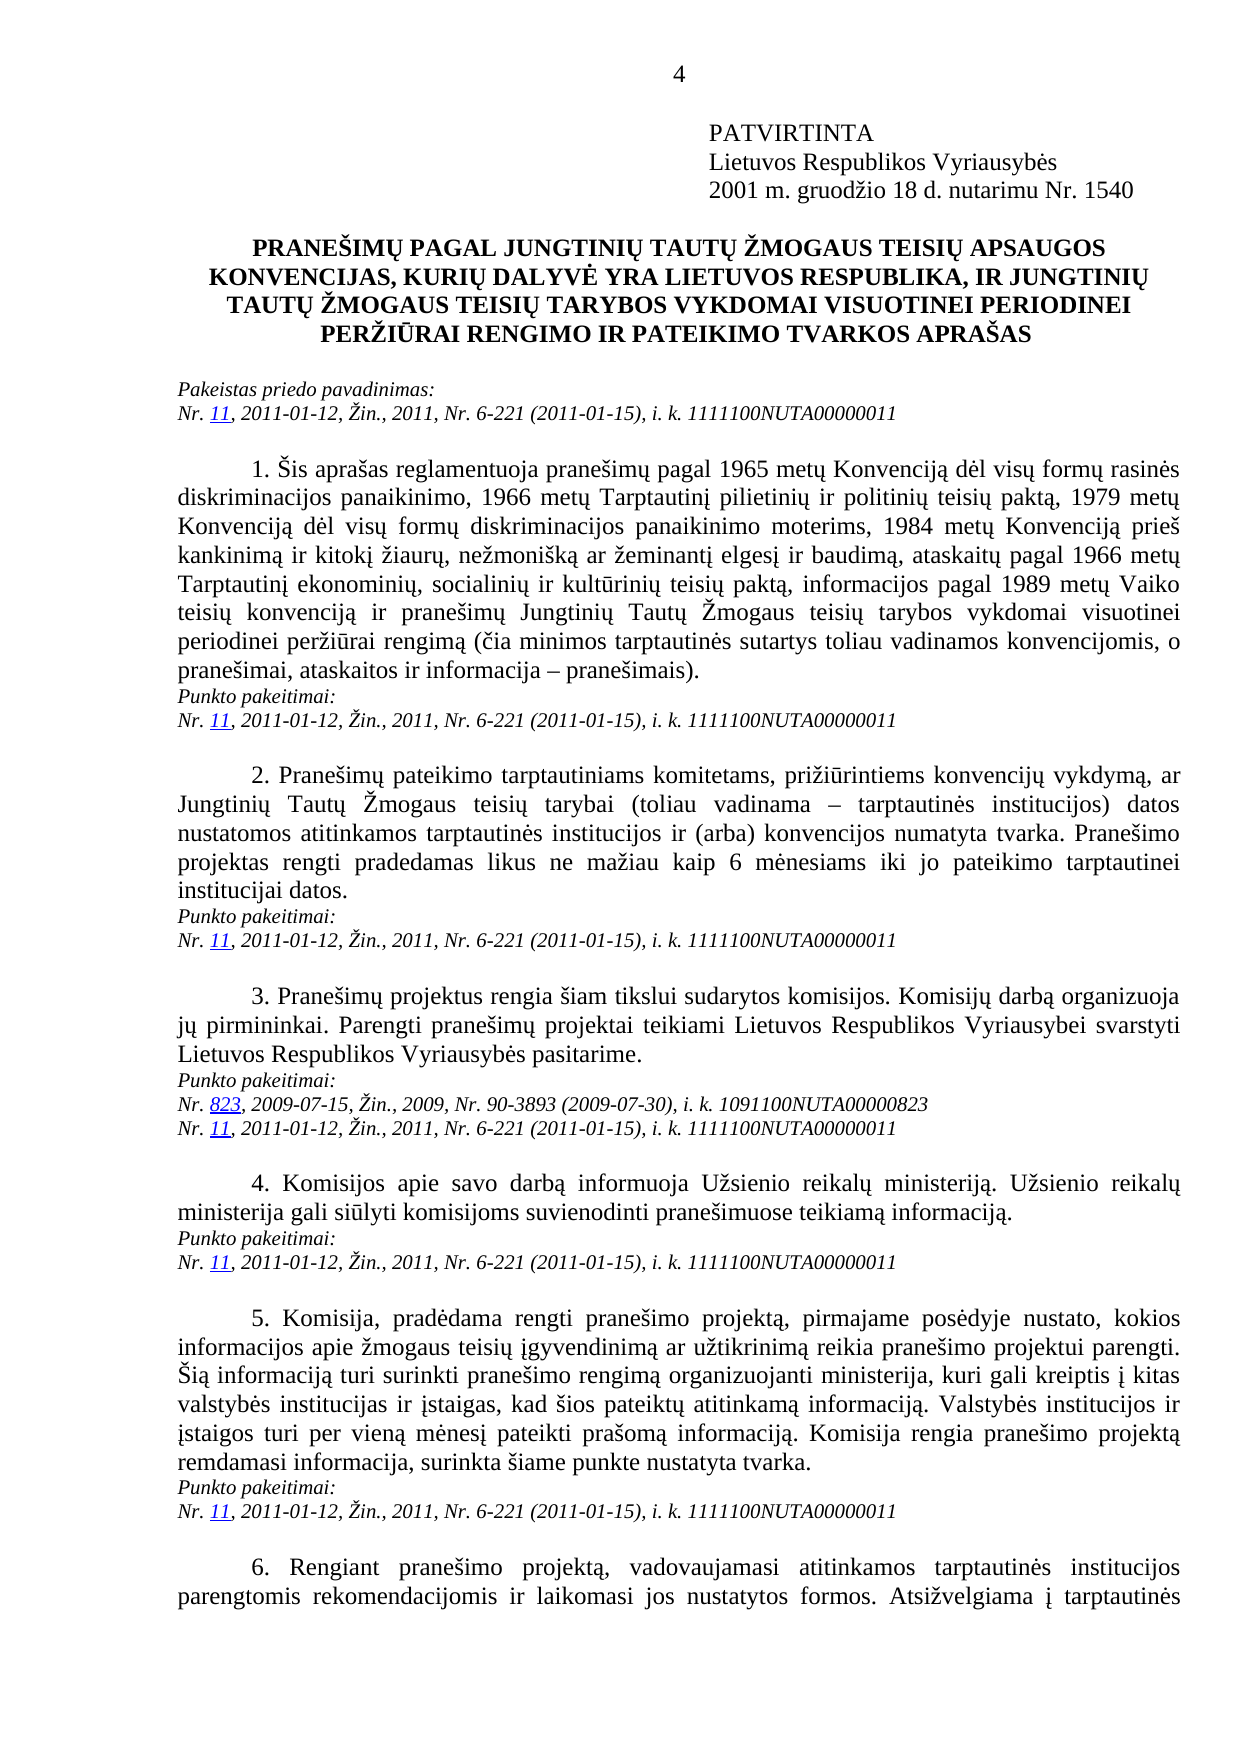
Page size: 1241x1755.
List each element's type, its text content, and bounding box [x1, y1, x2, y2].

text Pakeistas priedo pavadinimas: [177, 377, 1181, 401]
text Punkto pakeitimai: [177, 904, 1181, 928]
text Nr. 11, 2011-01-12, Žin., 2011, Nr. 6-221 (2011-01-15), i. k. 1111100NUTA00000011 [177, 1250, 1181, 1274]
text Nr. 11, 2011-01-12, Žin., 2011, Nr. 6-221 (2011-01-15), i. k. 1111100NUTA00000011 [177, 928, 1181, 952]
text 2. Pranešimų pateikimo tarptautiniams komitetams, prižiūrintiems konvencijų vykdymą, ar Jungtinių Tautų Žmogaus teisių tarybai (toliau vadinama – tarptautinės institucijos) datos nustatomos atitinkamos tarptautinės institucijos ir (arba) konvencijos numatyta tvarka. Pranešimo projektas rengti pradedamas likus ne mažiau kaip 6 mėnesiams iki jo pateikimo tarptautinei institucijai datos. [177, 761, 1181, 904]
text 5. Komisija, pradėdama rengti pranešimo projektą, pirmajame posėdyje nustato, kokios informacijos apie žmogaus teisių įgyvendinimą ar užtikrinimą reikia pranešimo projektui parengti. Šią informaciją turi surinkti pranešimo rengimą organizuojanti ministerija, kuri gali kreiptis į kitas valstybės institucijas ir įstaigas, kad šios pateiktų atitinkamą informaciją. Valstybės institucijos ir įstaigos turi per vieną mėnesį pateikti prašomą informaciją. Komisija rengia pranešimo projektą remdamasi informacija, surinkta šiame punkte nustatyta tvarka. [177, 1303, 1181, 1475]
text 6. Rengiant pranešimo projektą, vadovaujamasi atitinkamos tarptautinės institucijos parengtomis rekomendacijomis ir laikomasi jos nustatytos formos. Atsižvelgiama į tarptautinės [177, 1552, 1181, 1610]
text 3. Pranešimų projektus rengia šiam tikslui sudarytos komisijos. Komisijų darbą organizuoja jų pirmininkai. Parengti pranešimų projektai teikiami Lietuvos Respublikos Vyriausybei svarstyti Lietuvos Respublikos Vyriausybės pasitarime. [177, 981, 1181, 1067]
text 4. Komisijos apie savo darbą informuoja Užsienio reikalų ministeriją. Užsienio reikalų ministerija gali siūlyti komisijoms suvienodinti pranešimuose teikiamą informaciją. [177, 1168, 1181, 1226]
text 1. Šis aprašas reglamentuoja pranešimų pagal 1965 metų Konvenciją dėl visų formų rasinės diskriminacijos panaikinimo, 1966 metų Tarptautinį pilietinių ir politinių teisių paktą, 1979 metų Konvenciją dėl visų formų diskriminacijos panaikinimo moterims, 1984 metų Konvenciją prieš kankinimą ir kitokį žiaurų, nežmonišką ar žeminantį elgesį ir baudimą, ataskaitų pagal 1966 metų Tarptautinį ekonominių, socialinių ir kultūrinių teisių paktą, informacijos pagal 1989 metų Vaiko teisių konvenciją ir pranešimų Jungtinių Tautų Žmogaus teisių tarybos vykdomai visuotinei periodinei peržiūrai rengimą (čia minimos tarptautinės sutartys toliau vadinamos konvencijomis, o pranešimai, ataskaitos ir informacija – pranešimais). [177, 454, 1181, 684]
text Nr. 11, 2011-01-12, Žin., 2011, Nr. 6-221 (2011-01-15), i. k. 1111100NUTA00000011 [177, 1499, 1181, 1523]
text Punkto pakeitimai: [177, 1475, 1181, 1499]
text 2001 m. gruodžio 18 d. nutarimu Nr. 1540 [177, 176, 1181, 204]
text Nr. 11, 2011-01-12, Žin., 2011, Nr. 6-221 (2011-01-15), i. k. 1111100NUTA00000011 [177, 1116, 1181, 1140]
text Punkto pakeitimai: [177, 1067, 1181, 1092]
text Patvirtinta [709, 118, 1181, 147]
text Nr. 11, 2011-01-12, Žin., 2011, Nr. 6-221 (2011-01-15), i. k. 1111100NUTA00000011 [177, 708, 1181, 732]
text Nr. 11, 2011-01-12, Žin., 2011, Nr. 6-221 (2011-01-15), i. k. 1111100NUTA00000011 [177, 401, 1181, 425]
text Nr. 823, 2009-07-15, Žin., 2009, Nr. 90-3893 (2009-07-30), i. k. 1091100NUTA00000823 [177, 1092, 1181, 1116]
text Punkto pakeitimai: [177, 1226, 1181, 1250]
text Lietuvos Respublikos Vyriausybės [177, 147, 1181, 176]
text PRANEŠIMŲ PAGAL JUNGTINIŲ TAUTŲ ŽMOGAUS TEISIŲ APSAUGOS KONVENCIJAS, KURIŲ DALYVĖ YRA LIETUVOS RESPUBLIKA, IR JUNGTINIŲ TAUTŲ ŽMOGAUS TEISIŲ TARYBOS VYKDOMAI VISUOTINEI PERIODINEI PERŽIŪRAI RENGIMO IR PATEIKIMO TVARKOS APRAŠAS [177, 233, 1181, 348]
text Punkto pakeitimai: [177, 684, 1181, 708]
